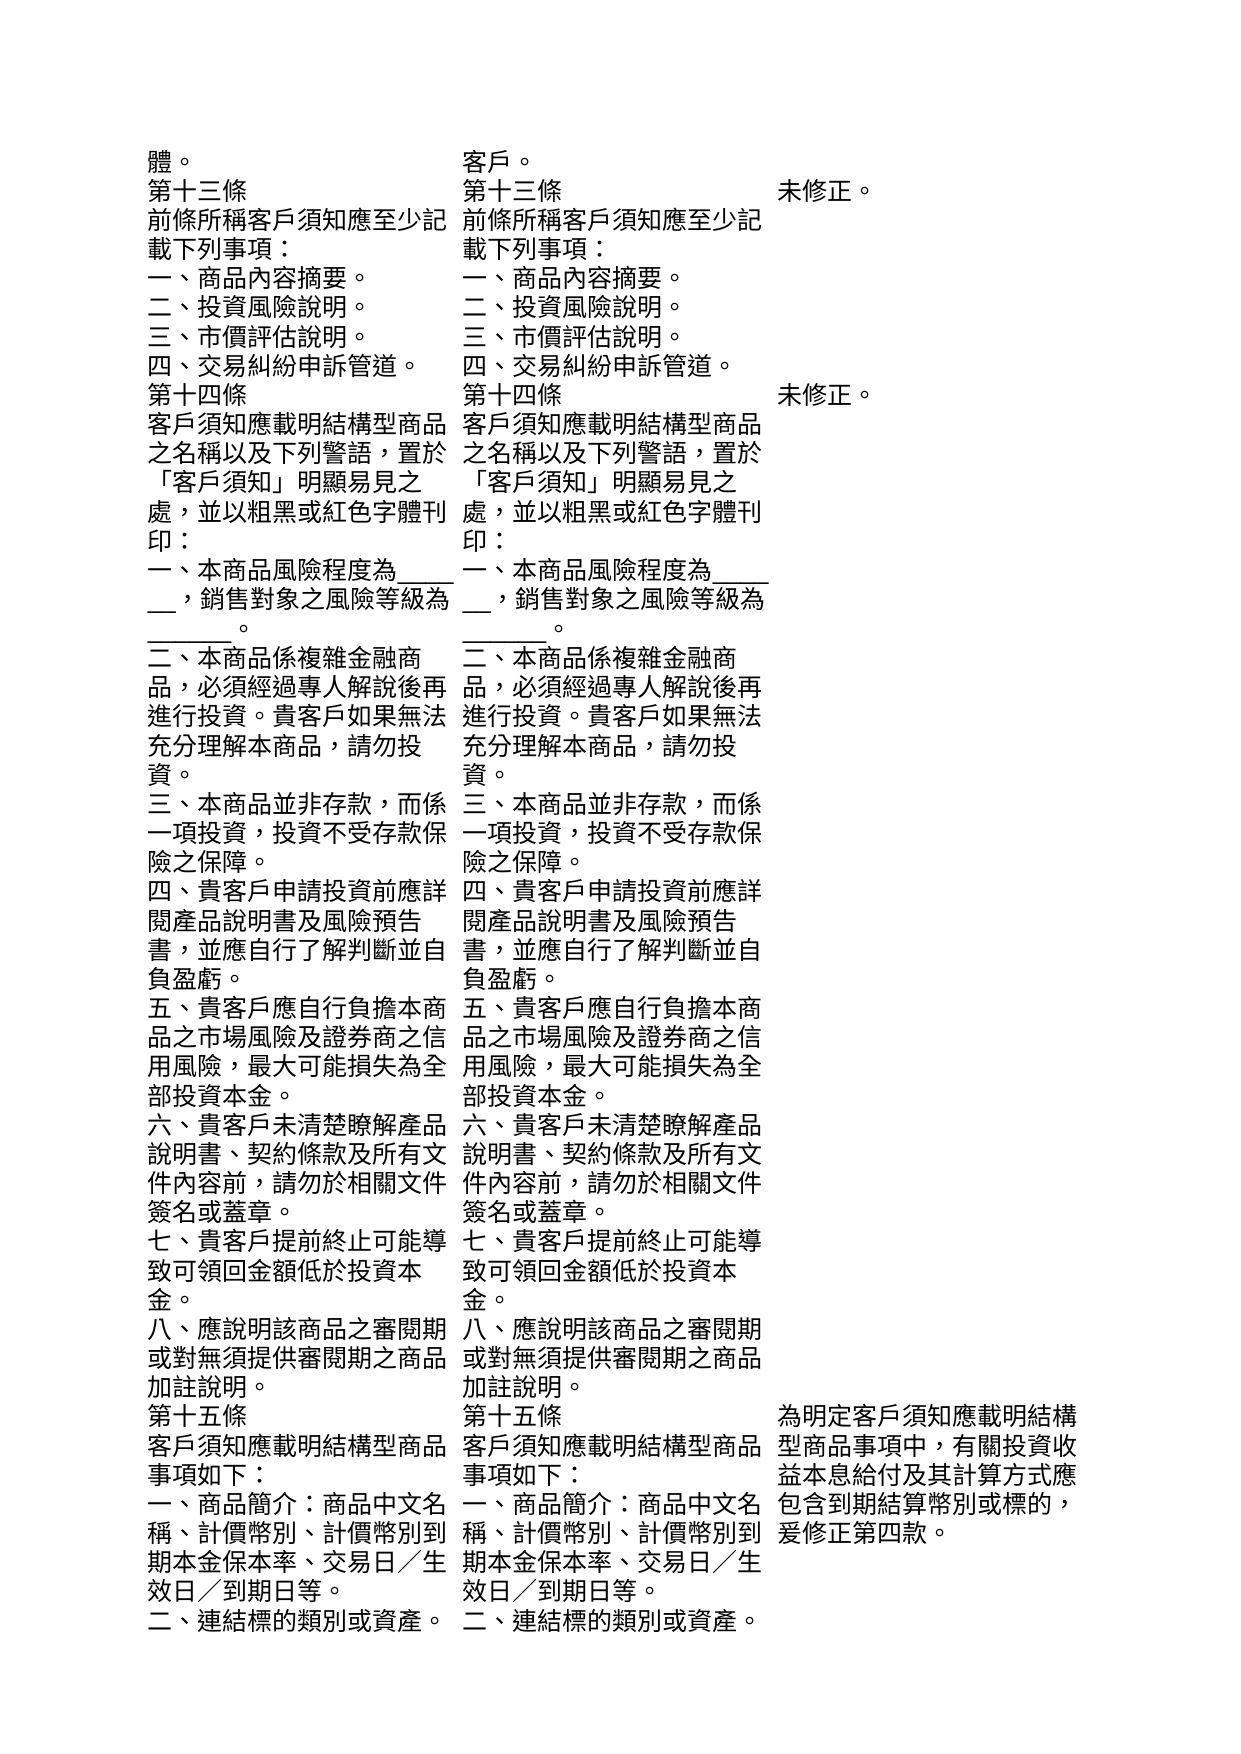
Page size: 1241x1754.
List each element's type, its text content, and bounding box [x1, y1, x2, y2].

table_cell 第十五條 客戶須知應載明結構型商品事項如下： 一、商品簡介：商品中文名稱、計價幣別、計價幣別到期本金保本率、交易日／生效日／到期日等。 二、連結標的類別或資產。 [148, 1403, 463, 1636]
table_cell 為明定客戶須知應載明結構型商品事項中，有關投資收益本息給付及其計算方式應包含到期結算幣別或標的，爰修正第四款。 [778, 1403, 1092, 1636]
table_cell 第十四條 客戶須知應載明結構型商品之名稱以及下列警語，置於「客戶須知」明顯易見之處，並以粗黑或紅色字體刊印： 一、本商品風險程度為______，銷售對象之風險等級為______。 二、本商品係複雜金融商品，必須經過專人解說後再進行投資。貴客戶如果無法充分理解本商品，請勿投資。 三、本商品並非存款，而係一項投資，投資不受存款保險之保障。 四、貴客戶申請投資前應詳閱產品說明書及風險預告書，並應自行了解判斷並自負盈虧。 五、貴客戶應自行負擔本商品之市場風險及證券商之信用風險，最大可能損失為全部投資本金。 六、貴客戶未清楚瞭解產品說明書、契約條款及所有文件內容前，請勿於相關文件簽名或蓋章。 七、貴客戶提前終止可能導致可領回金額低於投資本金。 八、應說明該商品之審閱期或對無須提供審閱期之商品加註說明。 [148, 381, 463, 1402]
table_cell 未修正。 [778, 381, 1092, 1402]
table_cell 未修正。 [778, 177, 1092, 381]
table_cell 第十四條 客戶須知應載明結構型商品之名稱以及下列警語，置於「客戶須知」明顯易見之處，並以粗黑或紅色字體刊印： 一、本商品風險程度為______，銷售對象之風險等級為______。 二、本商品係複雜金融商品，必須經過專人解說後再進行投資。貴客戶如果無法充分理解本商品，請勿投資。 三、本商品並非存款，而係一項投資，投資不受存款保險之保障。 四、貴客戶申請投資前應詳閱產品說明書及風險預告書，並應自行了解判斷並自負盈虧。 五、貴客戶應自行負擔本商品之市場風險及證券商之信用風險，最大可能損失為全部投資本金。 六、貴客戶未清楚瞭解產品說明書、契約條款及所有文件內容前，請勿於相關文件簽名或蓋章。 七、貴客戶提前終止可能導致可領回金額低於投資本金。 八、應說明該商品之審閱期或對無須提供審閱期之商品加註說明。 [463, 381, 777, 1402]
table_cell 第十三條 前條所稱客戶須知應至少記載下列事項： 一、商品內容摘要。 二、投資風險說明。 三、市價評估說明。 四、交易糾紛申訴管道。 [463, 177, 777, 381]
table_cell 體。 [148, 148, 463, 177]
table_cell [778, 148, 1092, 177]
table_cell 第十三條 前條所稱客戶須知應至少記載下列事項： 一、商品內容摘要。 二、投資風險說明。 三、市價評估說明。 四、交易糾紛申訴管道。 [148, 177, 463, 381]
table_cell 客戶。 [463, 148, 777, 177]
table_cell 第十五條 客戶須知應載明結構型商品事項如下： 一、商品簡介：商品中文名稱、計價幣別、計價幣別到期本金保本率、交易日／生效日／到期日等。 二、連結標的類別或資產。 [463, 1403, 777, 1636]
